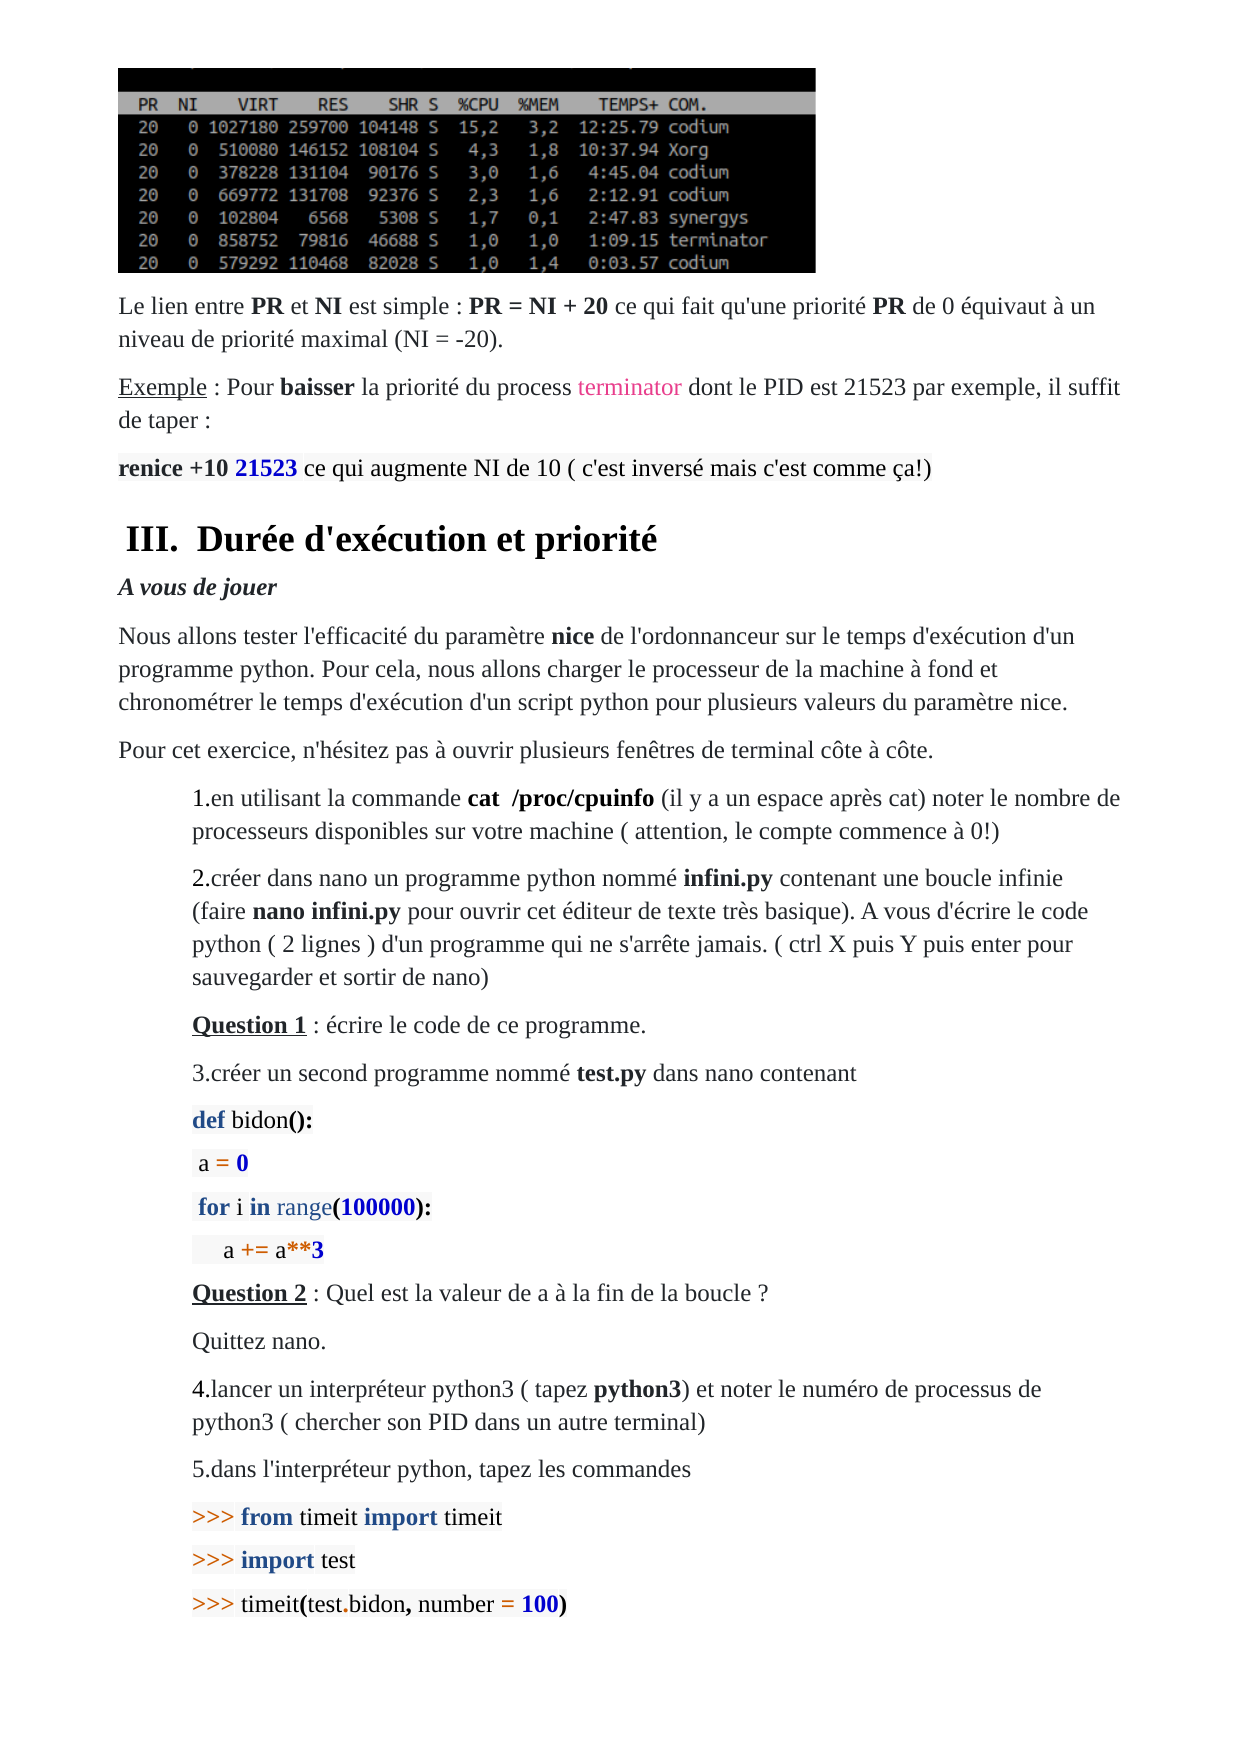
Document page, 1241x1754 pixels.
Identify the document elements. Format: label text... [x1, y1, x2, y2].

text Le lien entre PR et NI est simple : PR = NI + 20 ce qui fait qu'une priorité PR de 0 équivaut à un niveau de priorité maximal (NI = -20). [118, 291, 1122, 353]
subtitle Durée d'exécution et priorité [178, 517, 1122, 560]
subtitle A vous de jouer [118, 572, 1122, 601]
text Pour cet exercice, n'hésitez pas à ouvrir plusieurs fenêtres de terminal côte à côte. [118, 735, 1122, 764]
list créer un second programme nommé test.py dans nano contenant [118, 1058, 1122, 1086]
picture [118, 68, 816, 273]
text Exemple : Pour baisser la priorité du process terminator dont le PID est 21523 par exemple, il suffit de taper : [118, 372, 1122, 434]
list Quittez nano. [118, 1326, 1122, 1355]
list >>> import test [118, 1545, 1122, 1574]
list def bidon(): [118, 1105, 1122, 1134]
list en utilisant la commande cat /proc/cpuinfo (il y a un espace après cat) noter le nombre de processeurs disponibles sur votre machine ( attention, le compte commence à 0!) [118, 783, 1122, 844]
list a += a**3 [118, 1235, 1122, 1264]
list Question 2 : Quel est la valeur de a à la fin de la boucle ? [118, 1278, 1122, 1307]
text renice +10 21523 ce qui augmente NI de 10 ( c'est inversé mais c'est comme ça!) [118, 453, 1122, 481]
list créer dans nano un programme python nommé infini.py contenant une boucle infinie (faire nano infini.py pour ouvrir cet éditeur de texte très basique). A vous d'écrire le code python ( 2 lignes ) d'un programme qui ne s'arrête jamais. ( ctrl X puis Y puis enter pour sauvegarder et sortir de nano) [118, 863, 1122, 991]
list a = 0 [118, 1148, 1122, 1177]
list lancer un interpréteur python3 ( tapez python3) et noter le numéro de processus de python3 ( chercher son PID dans un autre terminal) [118, 1374, 1122, 1436]
list for i in range(100000): [118, 1192, 1122, 1221]
text Nous allons tester l'efficacité du paramètre nice de l'ordonnanceur sur le temps d'exécution d'un programme python. Pour cela, nous allons charger le processeur de la machine à fond et chronométrer le temps d'exécution d'un script python pour plusieurs valeurs du paramètre nice. [118, 621, 1122, 716]
list >>> from timeit import timeit [118, 1502, 1122, 1531]
list dans l'interpréteur python, tapez les commandes [118, 1454, 1122, 1483]
list >>> timeit(test.bidon, number = 100) [118, 1589, 1122, 1617]
list Question 1 : écrire le code de ce programme. [118, 1010, 1122, 1039]
